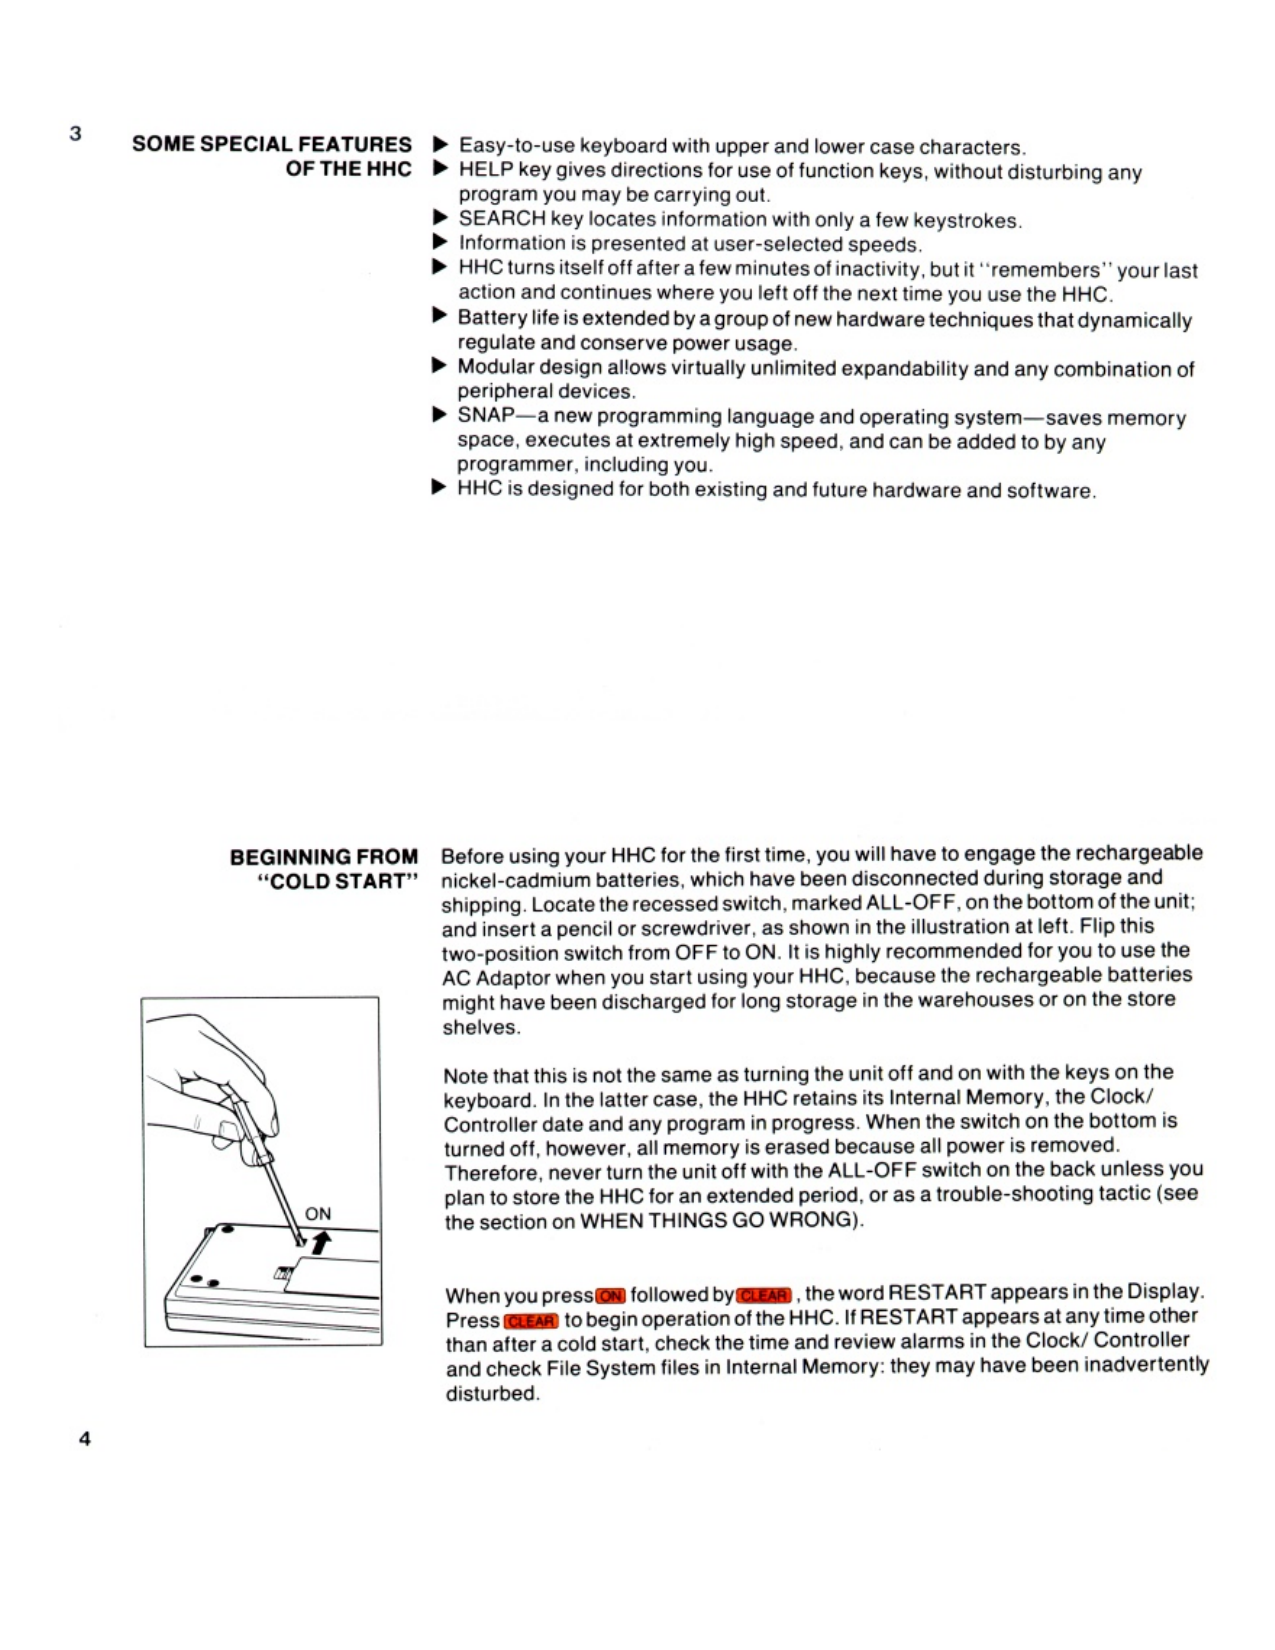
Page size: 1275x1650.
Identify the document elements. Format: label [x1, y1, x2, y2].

picture [58, 118, 1217, 1452]
